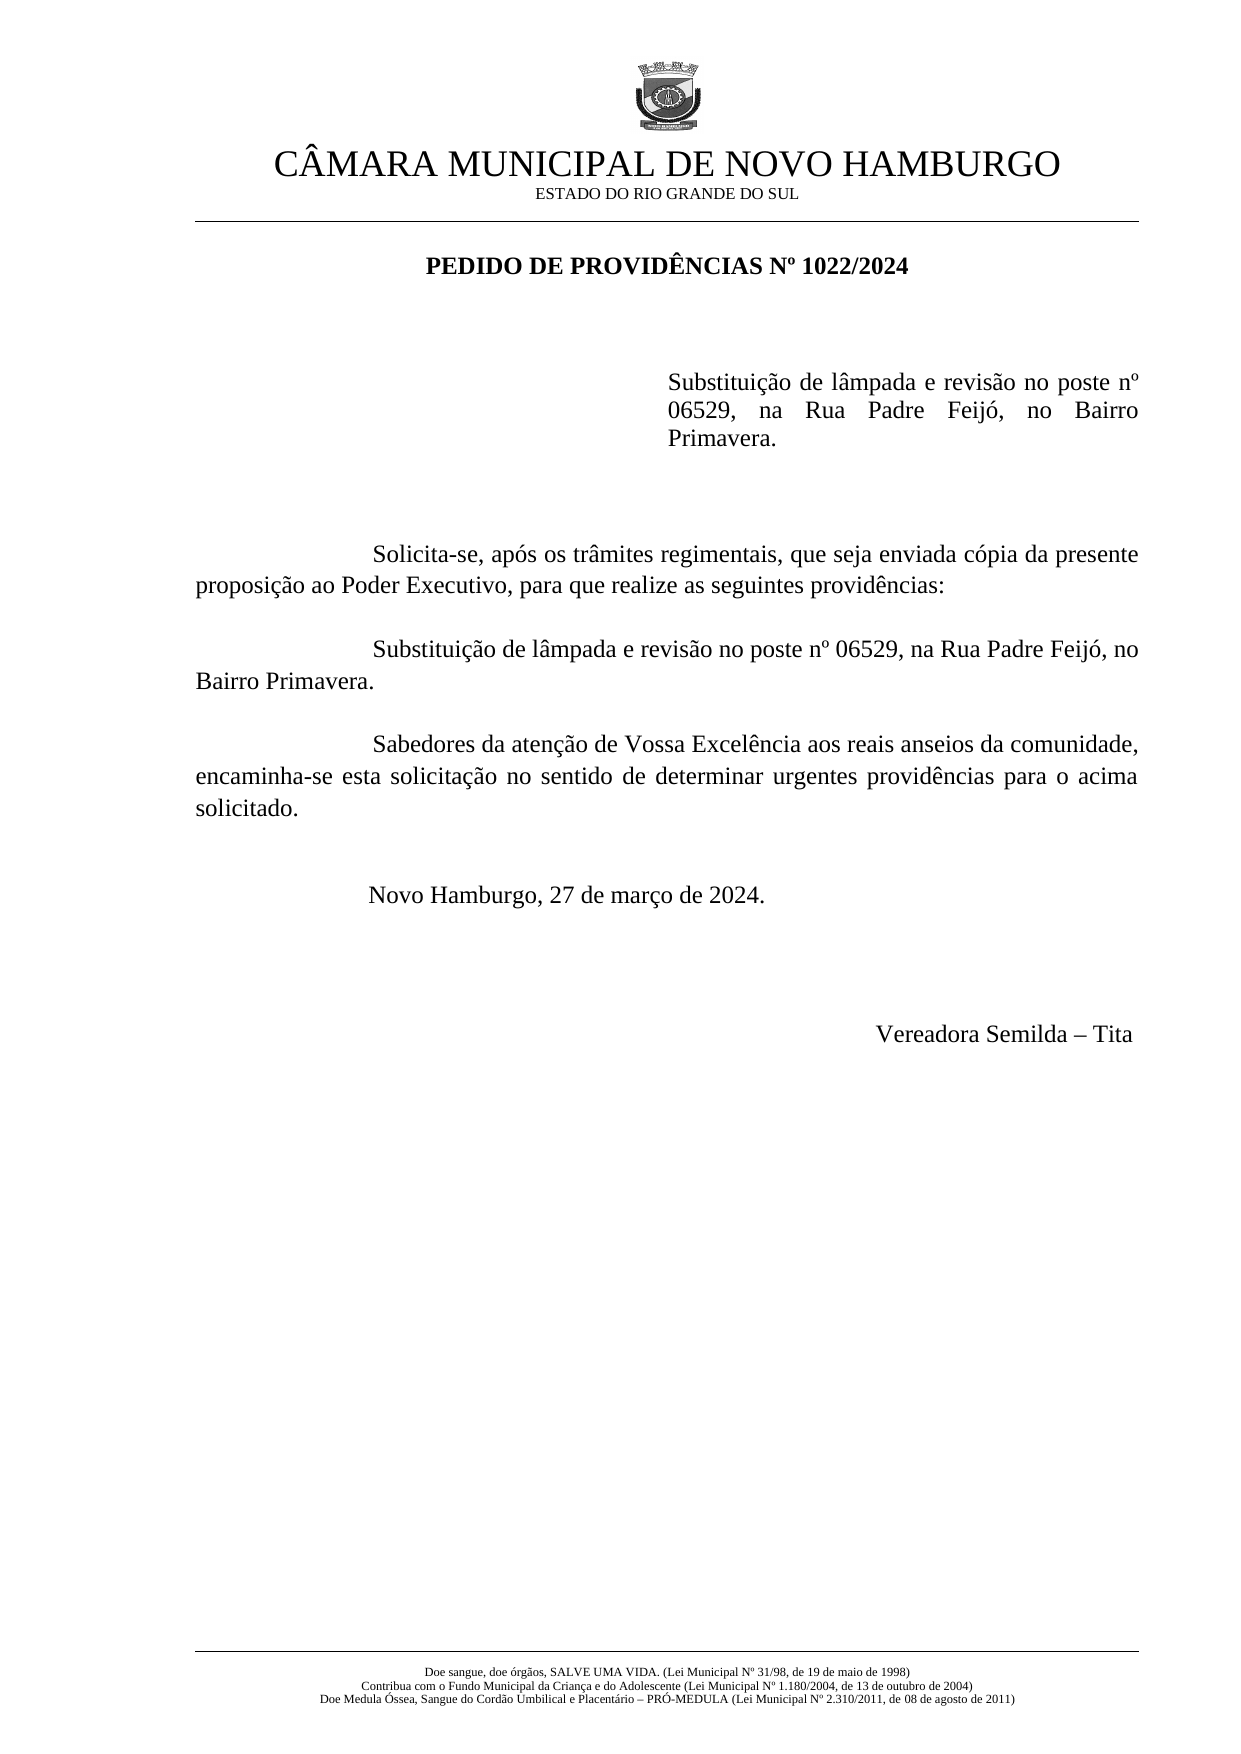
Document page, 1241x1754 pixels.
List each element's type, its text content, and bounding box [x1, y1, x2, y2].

text Sabedores da atenção de Vossa Excelência aos reais anseios da comunidade, encaminha-se esta solicitação no sentido de determinar urgentes providências para o acima solicitado. [195, 731, 1139, 822]
text Substituição de lâmpada e revisão no poste nº 06529, na Rua Padre Feijó, no Bairro Primavera. [668, 368, 1139, 451]
text Vereadora Semilda – Tita [195, 1020, 1139, 1047]
text Substituição de lâmpada e revisão no poste nº 06529, na Rua Padre Feijó, no Bairro Primavera. [195, 635, 1139, 695]
text Novo Hamburgo, 27 de março de 2024. [195, 881, 1139, 909]
text PEDIDO DE PROVIDÊNCIAS Nº 1022/2024 [195, 252, 1139, 280]
text Solicita-se, após os trâmites regimentais, que seja enviada cópia da presente proposição ao Poder Executivo, para que realize as seguintes providências: [195, 540, 1139, 599]
